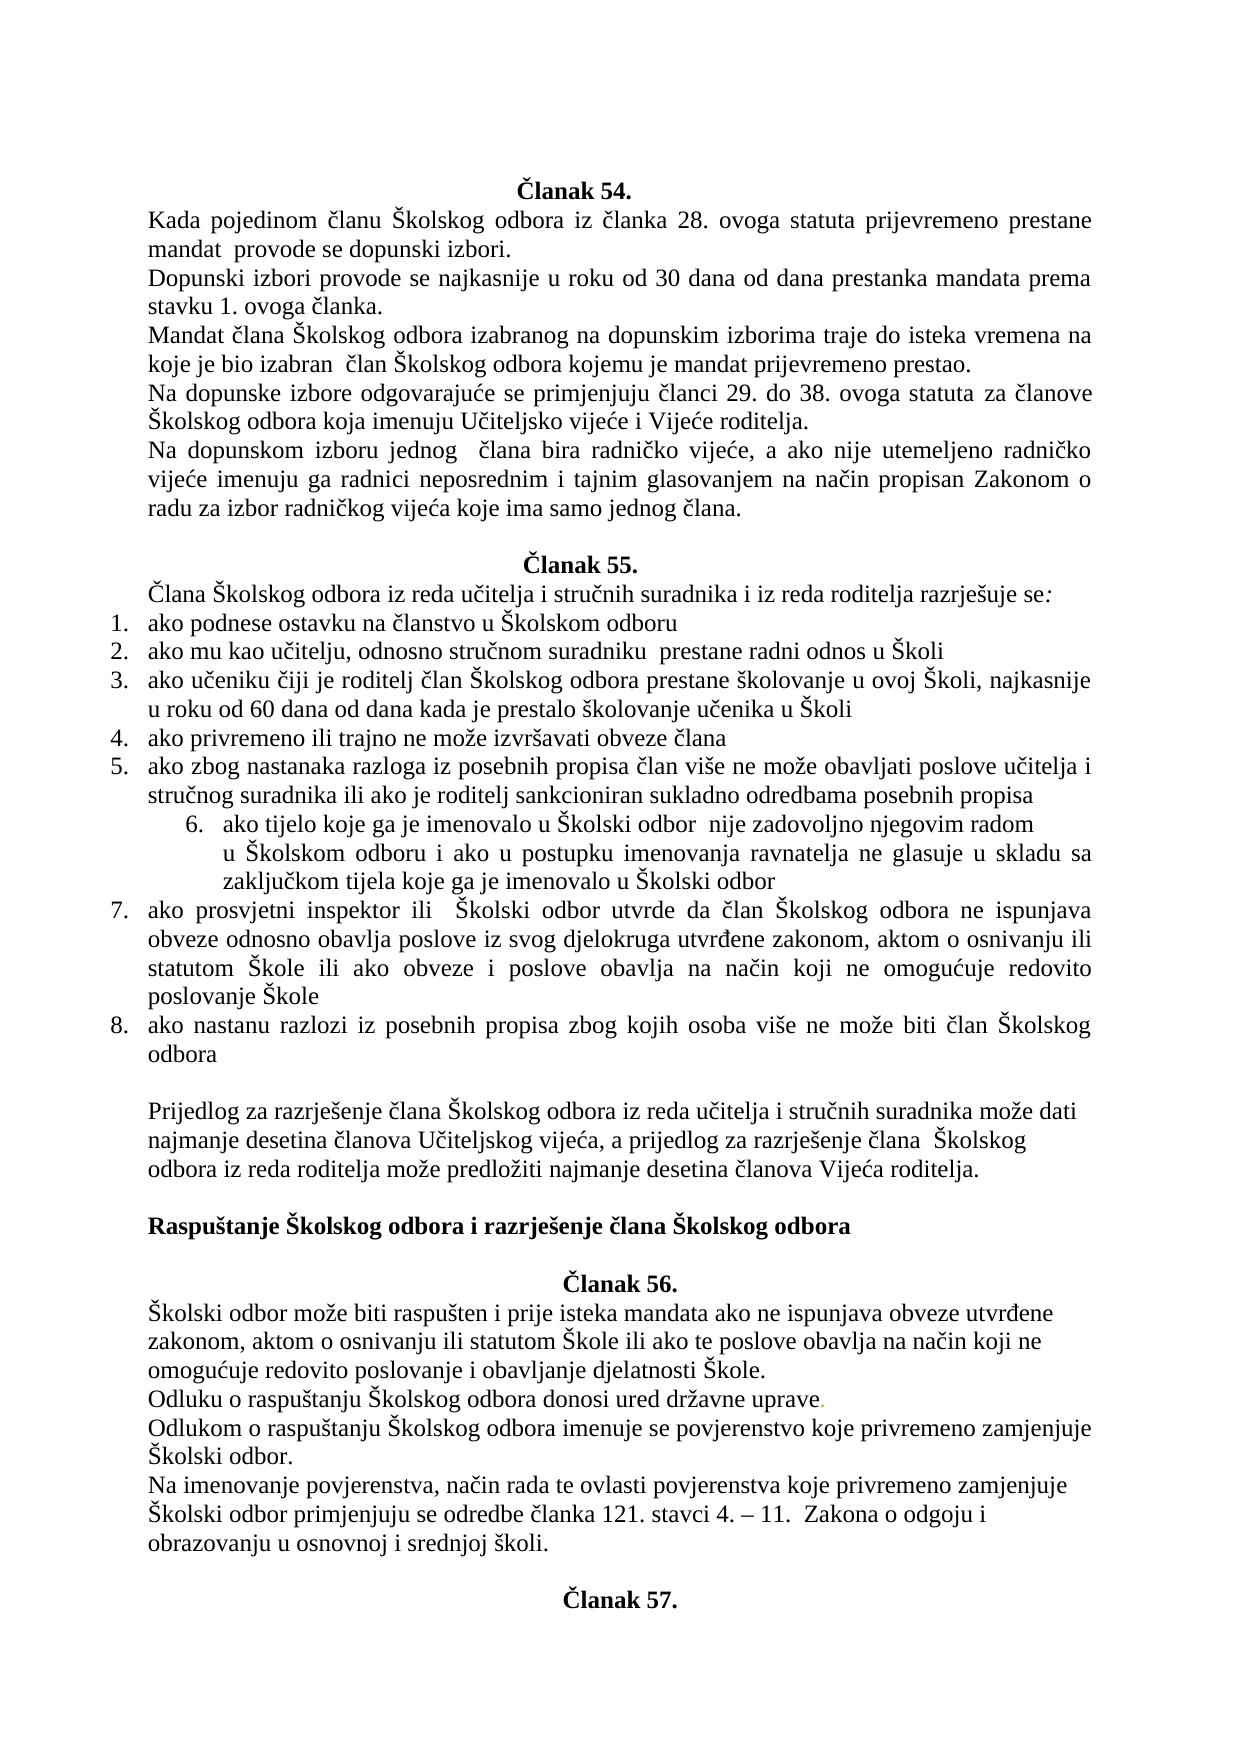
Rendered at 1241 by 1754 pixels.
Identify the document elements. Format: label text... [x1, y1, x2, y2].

list ako mu kao učitelju, odnosno stručnom suradniku prestane radni odnos u Školi [110, 636, 1093, 665]
text Članak 57. [148, 1585, 1093, 1614]
text Odlukom o raspuštanju Školskog odbora imenuje se povjerenstvo koje privremeno zamjenjuje Školski odbor. [148, 1413, 1093, 1470]
text Kada pojedinom članu Školskog odbora iz članka 28. ovoga statuta prijevremeno prestane mandat provode se dopunski izbori. [148, 205, 1093, 263]
text Prijedlog za razrješenje člana Školskog odbora iz reda učitelja i stručnih suradnika može dati najmanje desetina članova Učiteljskog vijeća, a prijedlog za razrješenje člana Školskog odbora iz reda roditelja može predložiti najmanje desetina članova Vijeća roditelja. [148, 1096, 1093, 1183]
text 6. ako tijelo koje ga je imenovalo u Školski odbor nije zadovoljno njegovim radom [185, 809, 1093, 838]
text Članak 56. [148, 1269, 1093, 1298]
list ako nastanu razlozi iz posebnih propisa zbog kojih osoba više ne može biti član Školskog odbora [110, 1010, 1093, 1068]
list ako podnese ostavku na članstvo u Školskom odboru [110, 608, 1093, 636]
text Članak 54. [148, 176, 1093, 205]
text Na dopunske izbore odgovarajuće se primjenjuju članci 29. do 38. ovoga statuta za članove Školskog odbora koja imenuju Učiteljsko vijeće i Vijeće roditelja. [148, 378, 1093, 435]
text u Školskom odboru i ako u postupku imenovanja ravnatelja ne glasuje u skladu sa zaključkom tijela koje ga je imenovalo u Školski odbor [223, 838, 1093, 895]
text Odluku o raspuštanju Školskog odbora donosi ured državne uprave. [148, 1384, 1093, 1413]
list ako učeniku čiji je roditelj član Školskog odbora prestane školovanje u ovoj Školi, najkasnije u roku od 60 dana od dana kada je prestalo školovanje učenika u Školi [110, 665, 1093, 723]
list ako privremeno ili trajno ne može izvršavati obveze člana [110, 723, 1093, 751]
text Članak 55. [523, 550, 1093, 579]
text Na imenovanje povjerenstva, način rada te ovlasti povjerenstva koje privremeno zamjenjuje Školski odbor primjenjuju se odredbe članka 121. stavci 4. – 11. Zakona o odgoju i obrazovanju u osnovnoj i srednjoj školi. [148, 1470, 1093, 1556]
list ako zbog nastanaka razloga iz posebnih propisa član više ne može obavljati poslove učitelja i stručnog suradnika ili ako je roditelj sankcioniran sukladno odredbama posebnih propisa [110, 751, 1093, 809]
text Školski odbor može biti raspušten i prije isteka mandata ako ne ispunjava obveze utvrđene zakonom, aktom o osnivanju ili statutom Škole ili ako te poslove obavlja na način koji ne omogućuje redovito poslovanje i obavljanje djelatnosti Škole. [148, 1298, 1093, 1384]
text Mandat člana Školskog odbora izabranog na dopunskim izborima traje do isteka vremena na koje je bio izabran član Školskog odbora kojemu je mandat prijevremeno prestao. [148, 320, 1093, 378]
text Člana Školskog odbora iz reda učitelja i stručnih suradnika i iz reda roditelja razrješuje se: [148, 579, 1093, 608]
text Na dopunskom izboru jednog člana bira radničko vijeće, a ako nije utemeljeno radničko vijeće imenuju ga radnici neposrednim i tajnim glasovanjem na način propisan Zakonom o radu za izbor radničkog vijeća koje ima samo jednog člana. [148, 435, 1093, 521]
list ako prosvjetni inspektor ili Školski odbor utvrde da član Školskog odbora ne ispunjava obveze odnosno obavlja poslove iz svog djelokruga utvrđene zakonom, aktom o osnivanju ili statutom Škole ili ako obveze i poslove obavlja na način koji ne omogućuje redovito poslovanje Škole [110, 895, 1093, 1010]
text Raspuštanje Školskog odbora i razrješenje člana Školskog odbora [148, 1211, 1093, 1240]
text Dopunski izbori provode se najkasnije u roku od 30 dana od dana prestanka mandata prema stavku 1. ovoga članka. [148, 263, 1093, 320]
